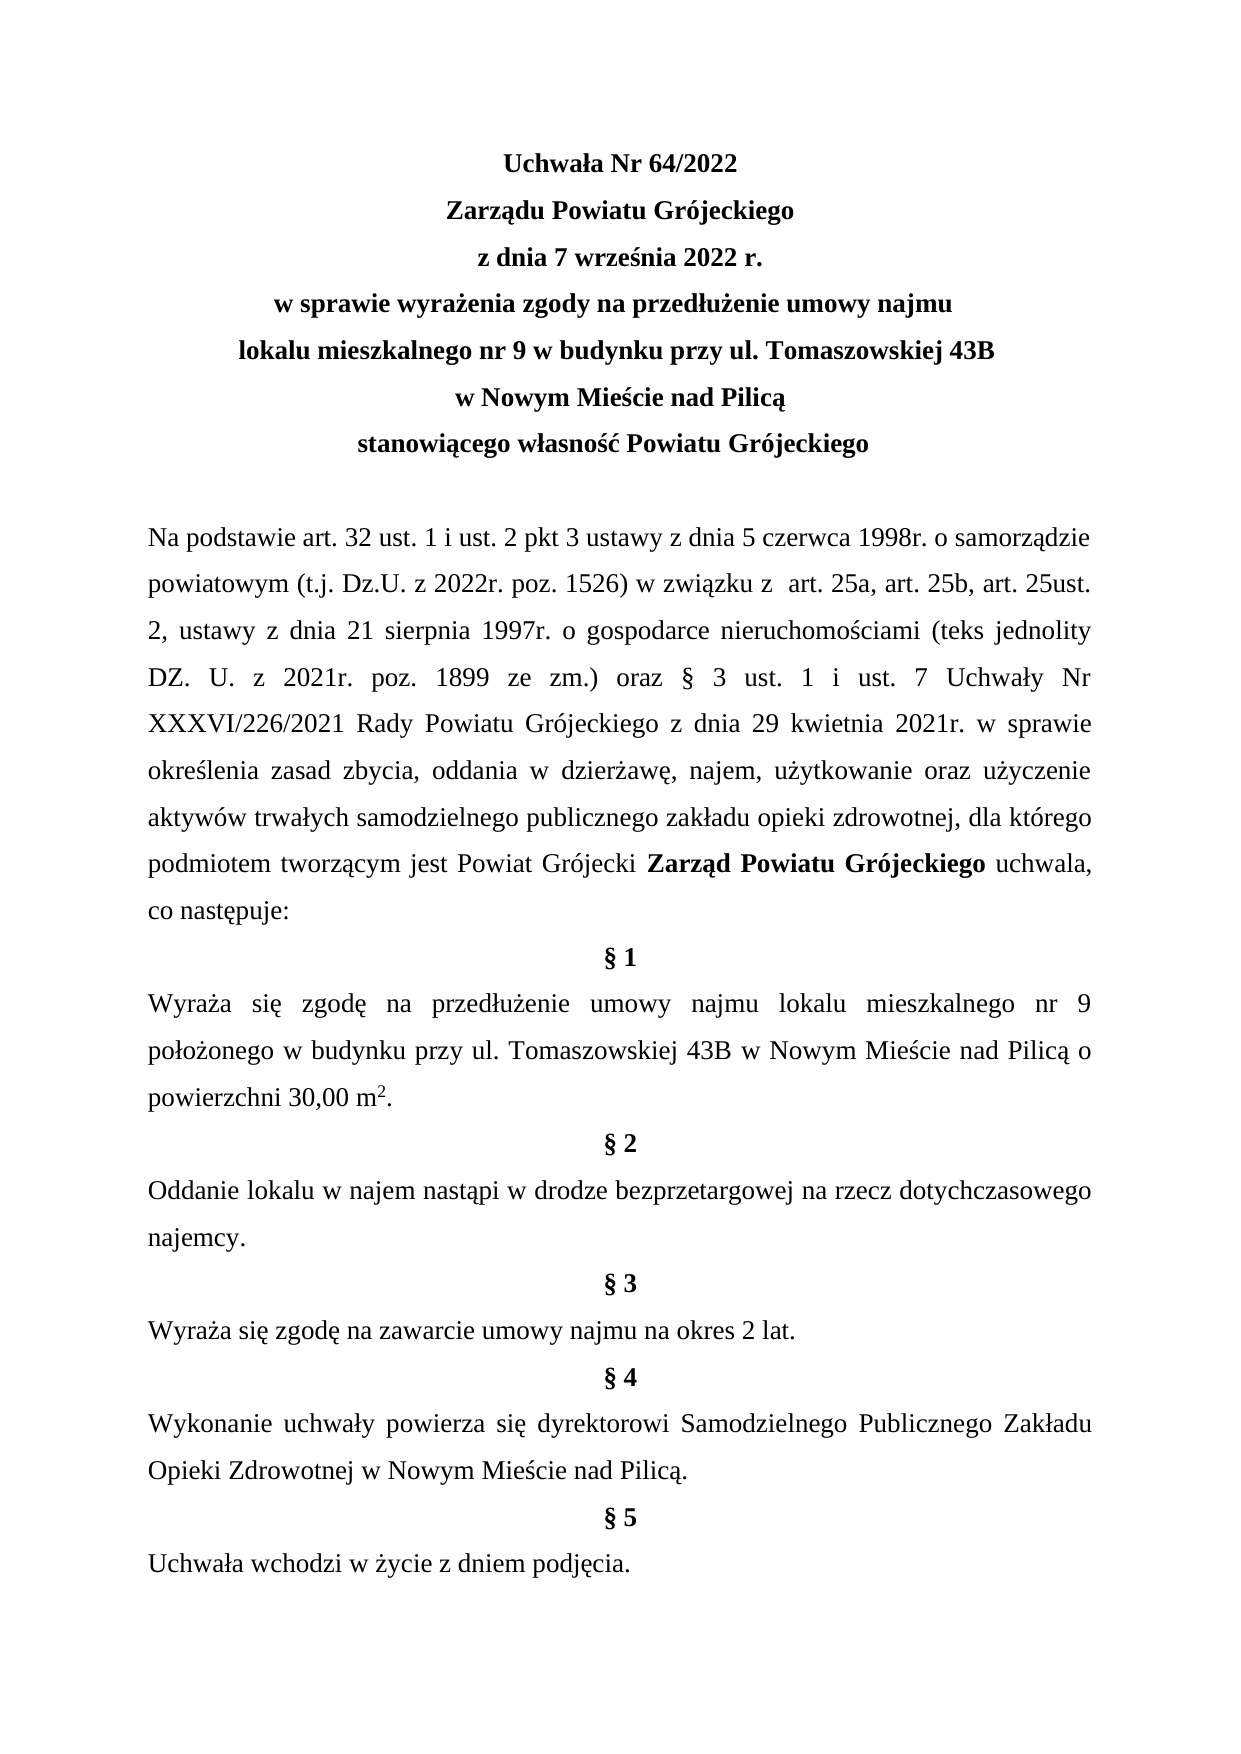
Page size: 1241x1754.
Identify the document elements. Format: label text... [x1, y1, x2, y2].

text § 3 [148, 1268, 1093, 1299]
text Wykonanie uchwały powierza się dyrektorowi Samodzielnego Publicznego Zakładu Opieki Zdrowotnej w Nowym Mieście nad Pilicą. [148, 1408, 1093, 1485]
text § 1 [148, 941, 1093, 972]
text Zarządu Powiatu Grójeckiego [148, 194, 1093, 225]
text § 4 [148, 1361, 1093, 1392]
text lokalu mieszkalnego nr 9 w budynku przy ul. Tomaszowskiej 43B w Nowym Mieście nad Pilicą [148, 334, 1093, 412]
text § 2 [148, 1128, 1093, 1159]
text Uchwała wchodzi w życie z dniem podjęcia. [148, 1548, 1093, 1579]
text w sprawie wyrażenia zgody na przedłużenie umowy najmu [148, 288, 1093, 319]
text Oddanie lokalu w najem nastąpi w drodze bezprzetargowej na rzecz dotychczasowego najemcy. [148, 1174, 1093, 1252]
text Na podstawie art. 32 ust. 1 i ust. 2 pkt 3 ustawy z dnia 5 czerwca 1998r. o samorządzie powiatowym (t.j. Dz.U. z 2022r. poz. 1526) w związku z art. 25a, art. 25b, art. 25ust. 2, ustawy z dnia 21 sierpnia 1997r. o gospodarce nieruchomościami (teks jednolity DZ. U. z 2021r. poz. 1899 ze zm.) oraz § 3 ust. 1 i ust. 7 Uchwały Nr XXXVI/226/2021 Rady Powiatu Grójeckiego z dnia 29 kwietnia 2021r. w sprawie określenia zasad zbycia, oddania w dzierżawę, najem, użytkowanie oraz użyczenie aktywów trwałych samodzielnego publicznego zakładu opieki zdrowotnej, dla którego podmiotem tworzącym jest Powiat Grójecki Zarząd Powiatu Grójeckiego uchwala, co następuje: [148, 521, 1093, 925]
text Uchwała Nr 64/2022 [148, 148, 1093, 179]
text stanowiącego własność Powiatu Grójeckiego [148, 428, 1093, 459]
text § 5 [148, 1501, 1093, 1532]
text z dnia 7 września 2022 r. [148, 241, 1093, 272]
text Wyraża się zgodę na zawarcie umowy najmu na okres 2 lat. [148, 1314, 1093, 1345]
text Wyraża się zgodę na przedłużenie umowy najmu lokalu mieszkalnego nr 9 położonego w budynku przy ul. Tomaszowskiej 43B w Nowym Mieście nad Pilicą o powierzchni 30,00 m2. [148, 988, 1093, 1112]
